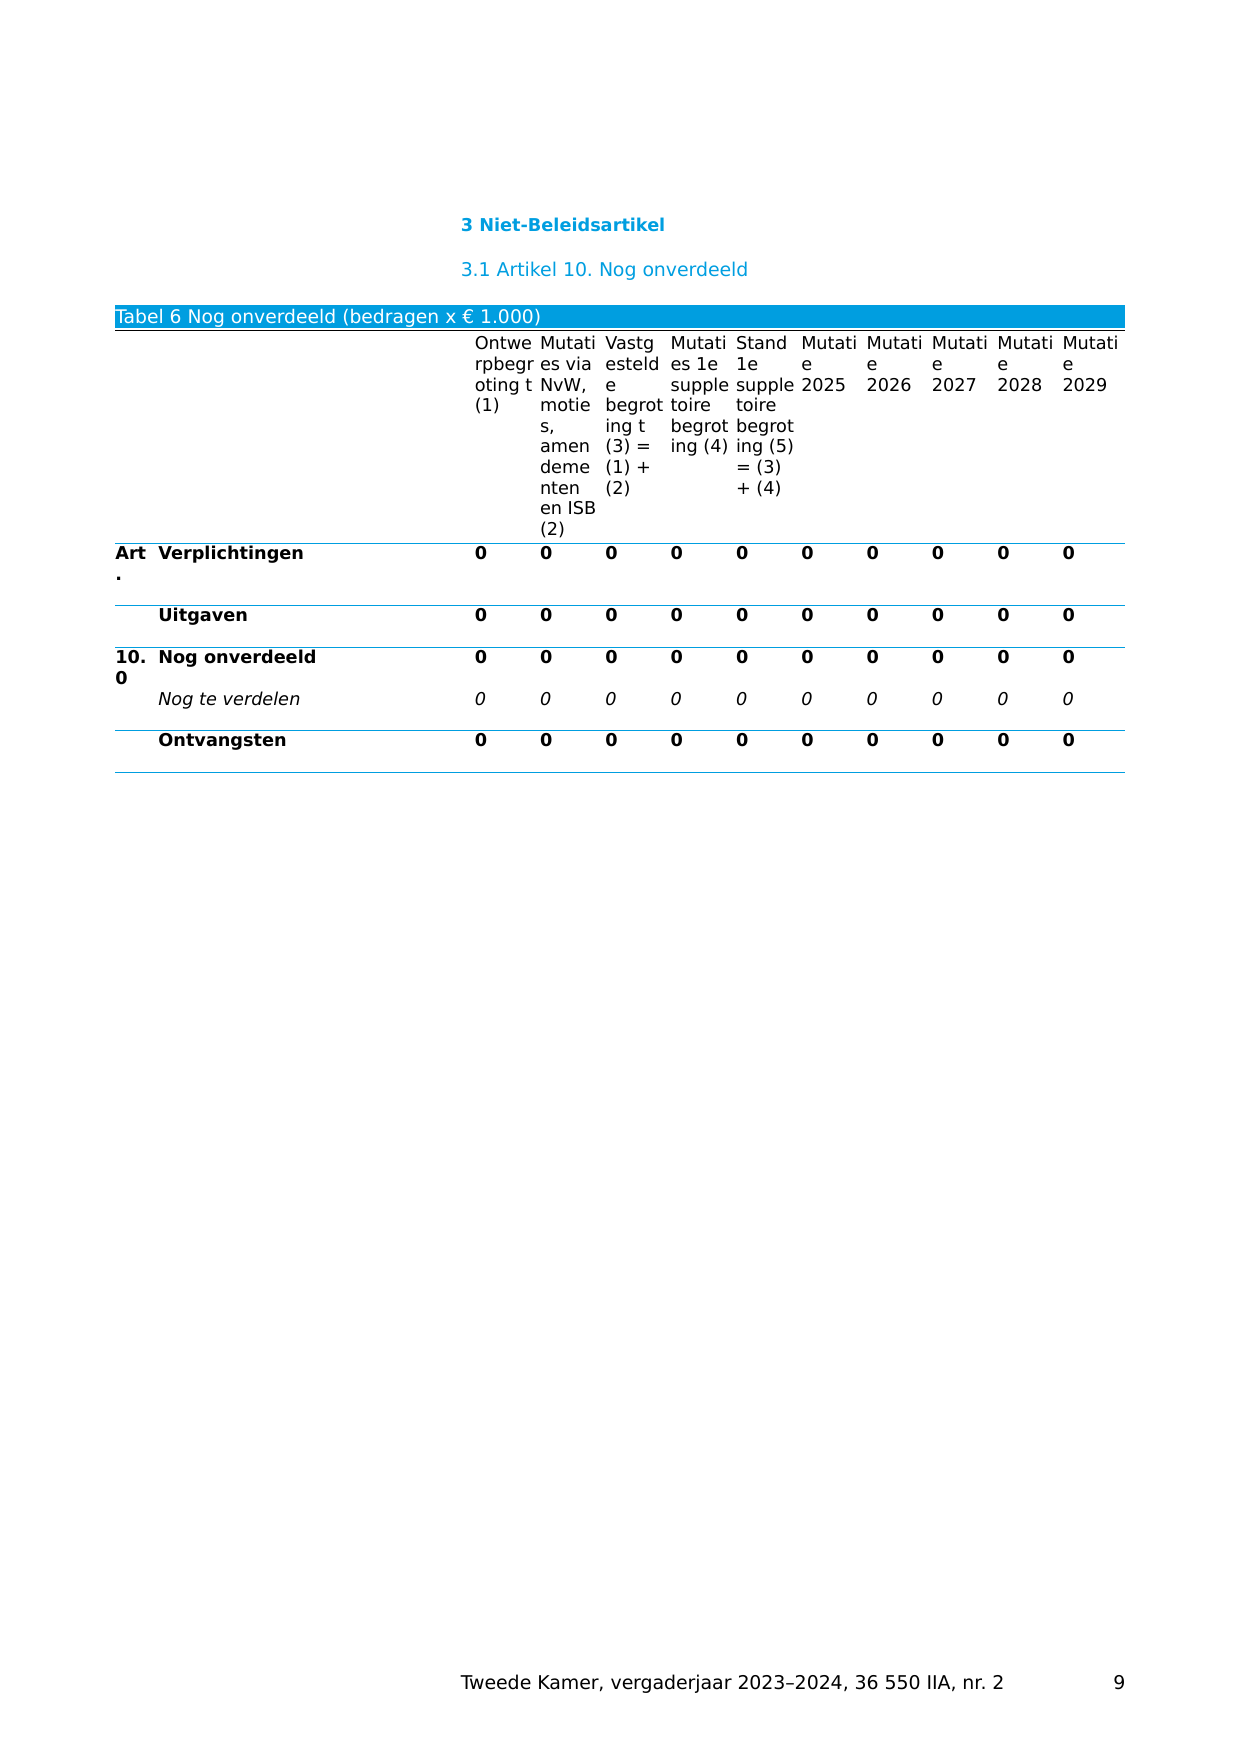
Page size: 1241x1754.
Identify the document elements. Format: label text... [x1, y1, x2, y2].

table_cell [733, 584, 798, 605]
table_cell [537, 584, 602, 605]
table_cell [994, 709, 1059, 730]
table_cell 0 [864, 606, 929, 626]
table_cell [472, 584, 537, 605]
table_cell 0 [602, 544, 667, 584]
table_cell Uitgaven [155, 606, 472, 626]
table_cell 0 [929, 731, 994, 751]
table_cell [668, 709, 733, 730]
table_cell [602, 626, 667, 647]
table_cell 0 [864, 544, 929, 584]
table_cell [115, 731, 155, 751]
table_cell [155, 584, 472, 605]
table_cell 0 [602, 731, 667, 751]
table_cell [472, 626, 537, 647]
table_cell [929, 751, 994, 771]
table_cell [155, 709, 472, 730]
table_cell [472, 751, 537, 771]
table_cell [115, 331, 155, 542]
table_cell [155, 331, 472, 542]
table_cell 0 [1059, 689, 1125, 709]
table_cell 0 [864, 648, 929, 688]
table_cell [864, 751, 929, 771]
table_cell 0 [602, 689, 667, 709]
table_cell Mutatie 2027 [929, 331, 994, 542]
table_cell Ontwerpbegroting t (1) [472, 331, 537, 542]
table_cell Mutatie 2029 [1059, 331, 1125, 542]
table_cell [733, 751, 798, 771]
table_cell Nog onverdeeld [155, 648, 472, 688]
table_cell [115, 626, 155, 647]
title 3 Niet-Beleidsartikel [461, 213, 1125, 236]
table_cell 0 [472, 689, 537, 709]
table_cell 0 [994, 648, 1059, 688]
table_cell [537, 751, 602, 771]
table_cell [115, 709, 155, 730]
table_cell 0 [1059, 606, 1125, 626]
table_cell Mutaties 1e suppletoire begroting (4) [668, 331, 733, 542]
table_cell 0 [537, 606, 602, 626]
table_cell 0 [602, 648, 667, 688]
table_cell [155, 751, 472, 771]
table_cell [115, 689, 155, 709]
table_cell [798, 626, 863, 647]
table_cell [602, 751, 667, 771]
table_cell Mutaties via NvW, moties, amendementen en ISB (2) [537, 331, 602, 542]
table_cell Nog te verdelen [155, 689, 472, 709]
table_cell [864, 626, 929, 647]
table_cell [798, 751, 863, 771]
table_cell [537, 709, 602, 730]
table_cell 0 [798, 731, 863, 751]
table_cell [798, 584, 863, 605]
table_cell 0 [472, 731, 537, 751]
table_cell 0 [733, 648, 798, 688]
table_cell 0 [798, 648, 863, 688]
table_cell [1059, 751, 1125, 771]
table_cell [1059, 709, 1125, 730]
table_cell 0 [668, 606, 733, 626]
table_cell 0 [668, 689, 733, 709]
table_cell 0 [733, 689, 798, 709]
table_cell 0 [537, 731, 602, 751]
table_cell 0 [798, 689, 863, 709]
table_cell [1059, 584, 1125, 605]
table_cell [994, 626, 1059, 647]
table_cell 0 [798, 544, 863, 584]
table_cell 0 [472, 648, 537, 688]
table_cell [668, 626, 733, 647]
table_cell [994, 584, 1059, 605]
table_cell 0 [472, 606, 537, 626]
table_cell 0 [929, 606, 994, 626]
table_cell [602, 584, 667, 605]
table_cell 0 [929, 544, 994, 584]
table_cell 0 [994, 544, 1059, 584]
table_cell Stand 1e suppletoire begroting (5) = (3) + (4) [733, 331, 798, 542]
table_cell 10.0 [115, 648, 155, 688]
table_cell Mutatie 2025 [798, 331, 863, 542]
table_cell Mutatie 2028 [994, 331, 1059, 542]
table_cell Verplichtingen [155, 544, 472, 584]
table_cell [115, 584, 155, 605]
table_cell [537, 626, 602, 647]
table_cell 0 [864, 731, 929, 751]
table_cell [994, 751, 1059, 771]
table_cell [668, 751, 733, 771]
table_cell [798, 709, 863, 730]
table_cell 0 [472, 544, 537, 584]
table_cell [668, 584, 733, 605]
table_cell [929, 709, 994, 730]
table_cell 0 [602, 606, 667, 626]
table_cell Ontvangsten [155, 731, 472, 751]
table_cell [733, 626, 798, 647]
table_cell 0 [668, 731, 733, 751]
table_cell Art. [115, 544, 155, 584]
table_cell 0 [994, 731, 1059, 751]
table_cell [472, 709, 537, 730]
table_cell 0 [798, 606, 863, 626]
table_cell [929, 584, 994, 605]
table_cell Vastgestelde begroting t (3) = (1) + (2) [602, 331, 667, 542]
table_cell [115, 606, 155, 626]
table_cell 0 [929, 689, 994, 709]
table_cell 0 [994, 689, 1059, 709]
table_cell 0 [668, 648, 733, 688]
table_cell 0 [733, 544, 798, 584]
table_cell 0 [733, 731, 798, 751]
table_cell 0 [864, 689, 929, 709]
table_cell 0 [537, 689, 602, 709]
table_cell [929, 626, 994, 647]
table_cell 0 [733, 606, 798, 626]
table_cell [115, 751, 155, 771]
table_cell [864, 584, 929, 605]
table_cell [602, 709, 667, 730]
table_cell [733, 709, 798, 730]
table_cell [864, 709, 929, 730]
table_cell 0 [537, 544, 602, 584]
table_cell 0 [929, 648, 994, 688]
table_cell Mutatie 2026 [864, 331, 929, 542]
table_cell [155, 626, 472, 647]
table_cell 0 [537, 648, 602, 688]
table_cell 0 [668, 544, 733, 584]
title 3.1 Artikel 10. Nog onverdeeld [461, 259, 1125, 281]
table_cell 0 [1059, 731, 1125, 751]
table_cell [1059, 626, 1125, 647]
table_cell 0 [994, 606, 1059, 626]
table_cell 0 [1059, 544, 1125, 584]
table_cell 0 [1059, 648, 1125, 688]
